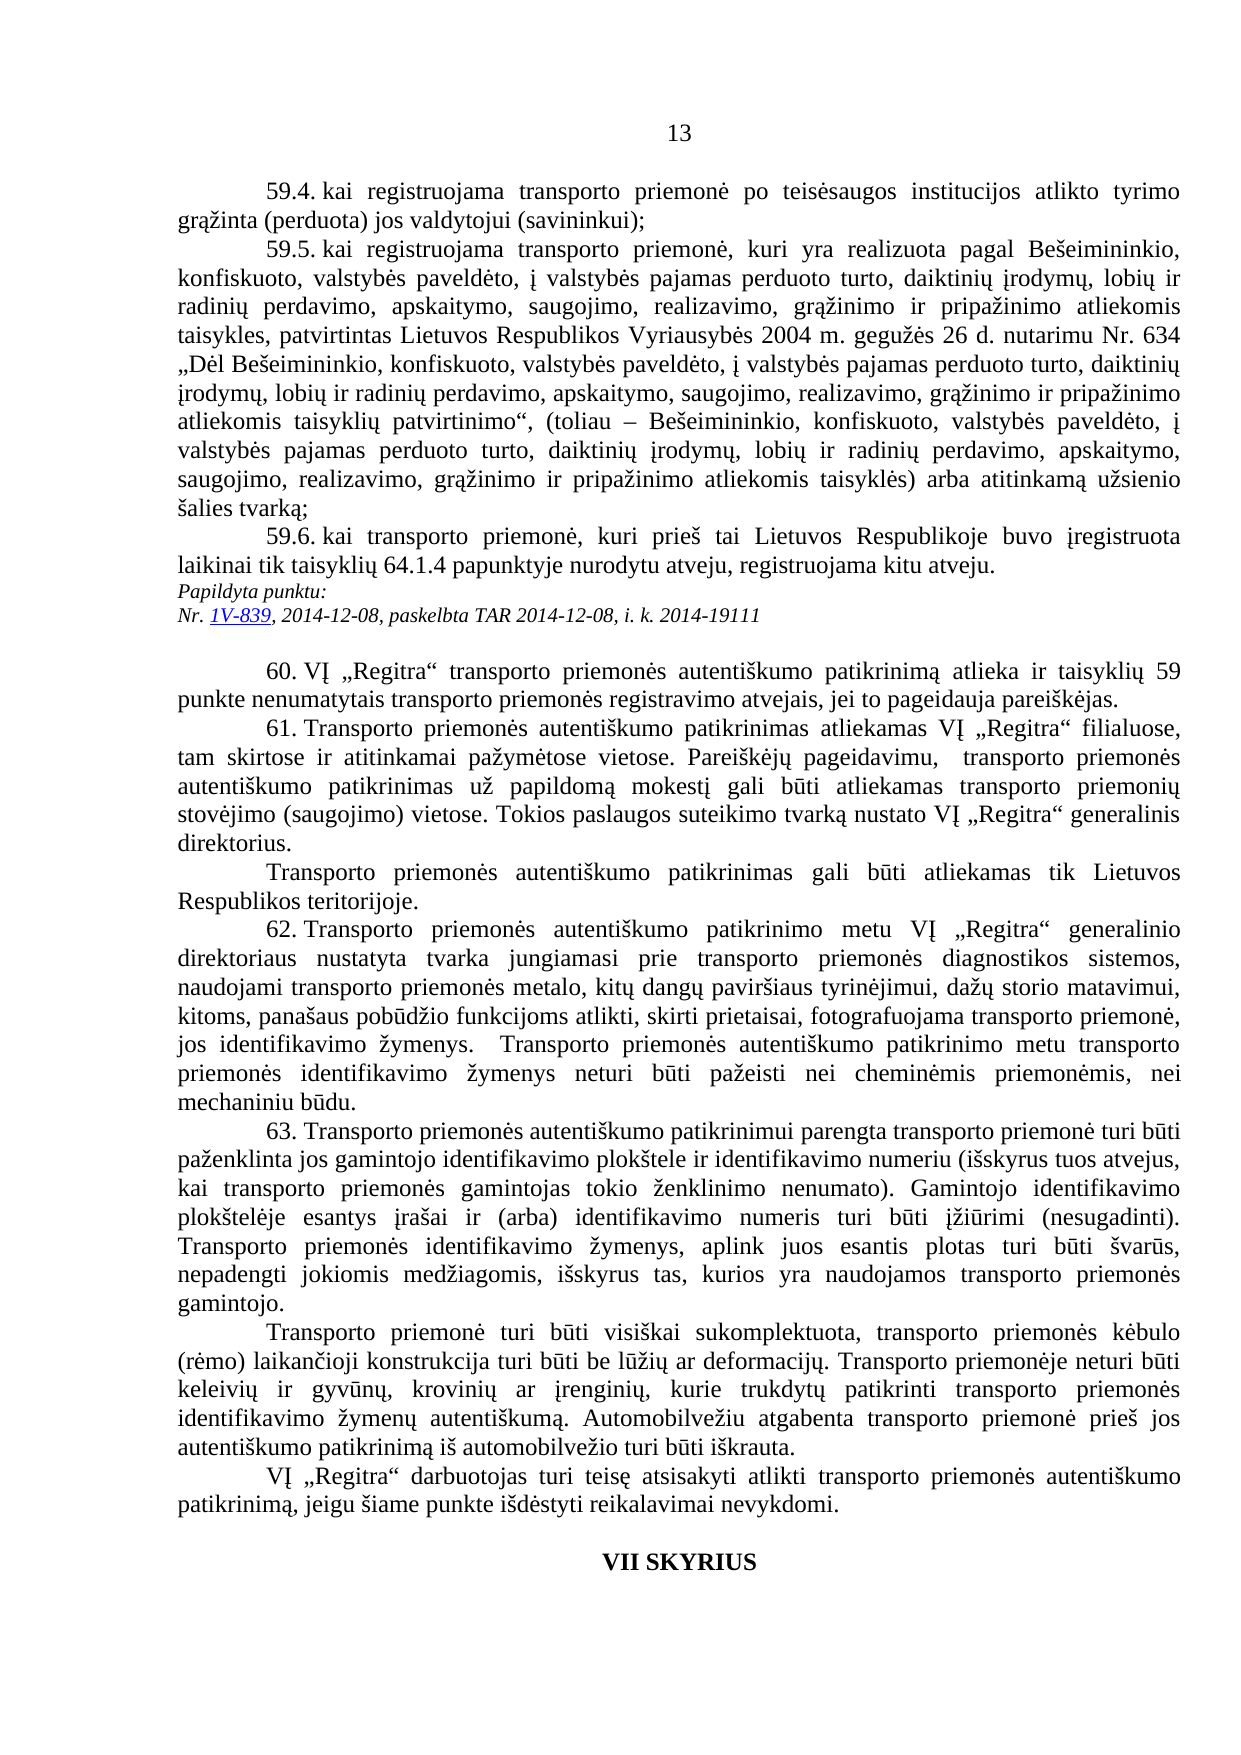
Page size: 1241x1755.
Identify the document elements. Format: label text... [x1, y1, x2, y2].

text 62. Transporto priemonės autentiškumo patikrinimo metu VĮ „Regitra“ generalinio direktoriaus nustatyta tvarka jungiamasi prie transporto priemonės diagnostikos sistemos, naudojami transporto priemonės metalo, kitų dangų paviršiaus tyrinėjimui, dažų storio matavimui, kitoms, panašaus pobūdžio funkcijoms atlikti, skirti prietaisai, fotografuojama transporto priemonė, jos identifikavimo žymenys. Transporto priemonės autentiškumo patikrinimo metu transporto priemonės identifikavimo žymenys neturi būti pažeisti nei cheminėmis priemonėmis, nei mechaniniu būdu. [177, 914, 1181, 1116]
text Transporto priemonės autentiškumo patikrinimas gali būti atliekamas tik Lietuvos Respublikos teritorijoje. [177, 857, 1181, 914]
text Papildyta punktu: [177, 579, 1181, 603]
text 63. Transporto priemonės autentiškumo patikrinimui parengta transporto priemonė turi būti paženklinta jos gamintojo identifikavimo plokštele ir identifikavimo numeriu (išskyrus tuos atvejus, kai transporto priemonės gamintojas tokio ženklinimo nenumato). Gamintojo identifikavimo plokštelėje esantys įrašai ir (arba) identifikavimo numeris turi būti įžiūrimi (nesugadinti). Transporto priemonės identifikavimo žymenys, aplink juos esantis plotas turi būti švarūs, nepadengti jokiomis medžiagomis, išskyrus tas, kurios yra naudojamos transporto priemonės gamintojo. [177, 1116, 1181, 1317]
text 59.4. kai registruojama transporto priemonė po teisėsaugos institucijos atlikto tyrimo grąžinta (perduota) jos valdytojui (savininkui); [177, 176, 1181, 234]
text 61. Transporto priemonės autentiškumo patikrinimas atliekamas VĮ „Regitra“ filialuose, tam skirtose ir atitinkamai pažymėtose vietose. Pareiškėjų pageidavimu, transporto priemonės autentiškumo patikrinimas už papildomą mokestį gali būti atliekamas transporto priemonių stovėjimo (saugojimo) vietose. Tokios paslaugos suteikimo tvarką nustato VĮ „Regitra“ generalinis direktorius. [177, 713, 1181, 857]
text VĮ „Regitra“ darbuotojas turi teisę atsisakyti atlikti transporto priemonės autentiškumo patikrinimą, jeigu šiame punkte išdėstyti reikalavimai nevykdomi. [177, 1461, 1181, 1518]
text 59.5. kai registruojama transporto priemonė, kuri yra realizuota pagal Bešeimininkio, konfiskuoto, valstybės paveldėto, į valstybės pajamas perduoto turto, daiktinių įrodymų, lobių ir radinių perdavimo, apskaitymo, saugojimo, realizavimo, grąžinimo ir pripažinimo atliekomis taisykles, patvirtintas Lietuvos Respublikos Vyriausybės 2004 m. gegužės 26 d. nutarimu Nr. 634 „Dėl Bešeimininkio, konfiskuoto, valstybės paveldėto, į valstybės pajamas perduoto turto, daiktinių įrodymų, lobių ir radinių perdavimo, apskaitymo, saugojimo, realizavimo, grąžinimo ir pripažinimo atliekomis taisyklių patvirtinimo“, (toliau – Bešeimininkio, konfiskuoto, valstybės paveldėto, į valstybės pajamas perduoto turto, daiktinių įrodymų, lobių ir radinių perdavimo, apskaitymo, saugojimo, realizavimo, grąžinimo ir pripažinimo atliekomis taisyklės) arba atitinkamą užsienio šalies tvarką; [177, 234, 1181, 521]
text Transporto priemonė turi būti visiškai sukomplektuota, transporto priemonės kėbulo (rėmo) laikančioji konstrukcija turi būti be lūžių ar deformacijų. Transporto priemonėje neturi būti keleivių ir gyvūnų, krovinių ar įrenginių, kurie trukdytų patikrinti transporto priemonės identifikavimo žymenų autentiškumą. Automobilvežiu atgabenta transporto priemonė prieš jos autentiškumo patikrinimą iš automobilvežio turi būti iškrauta. [177, 1317, 1181, 1461]
text 59.6. kai transporto priemonė, kuri prieš tai Lietuvos Respublikoje buvo įregistruota laikinai tik taisyklių 64.1.4 papunktyje nurodytu atveju, registruojama kitu atveju. [177, 521, 1181, 579]
text Nr. 1V-839, 2014-12-08, paskelbta TAR 2014-12-08, i. k. 2014-19111 [177, 603, 1181, 627]
text VII SKYRIUS [177, 1547, 1181, 1576]
text 60. VĮ „Regitra“ transporto priemonės autentiškumo patikrinimą atlieka ir taisyklių 59 punkte nenumatytais transporto priemonės registravimo atvejais, jei to pageidauja pareiškėjas. [177, 656, 1181, 713]
